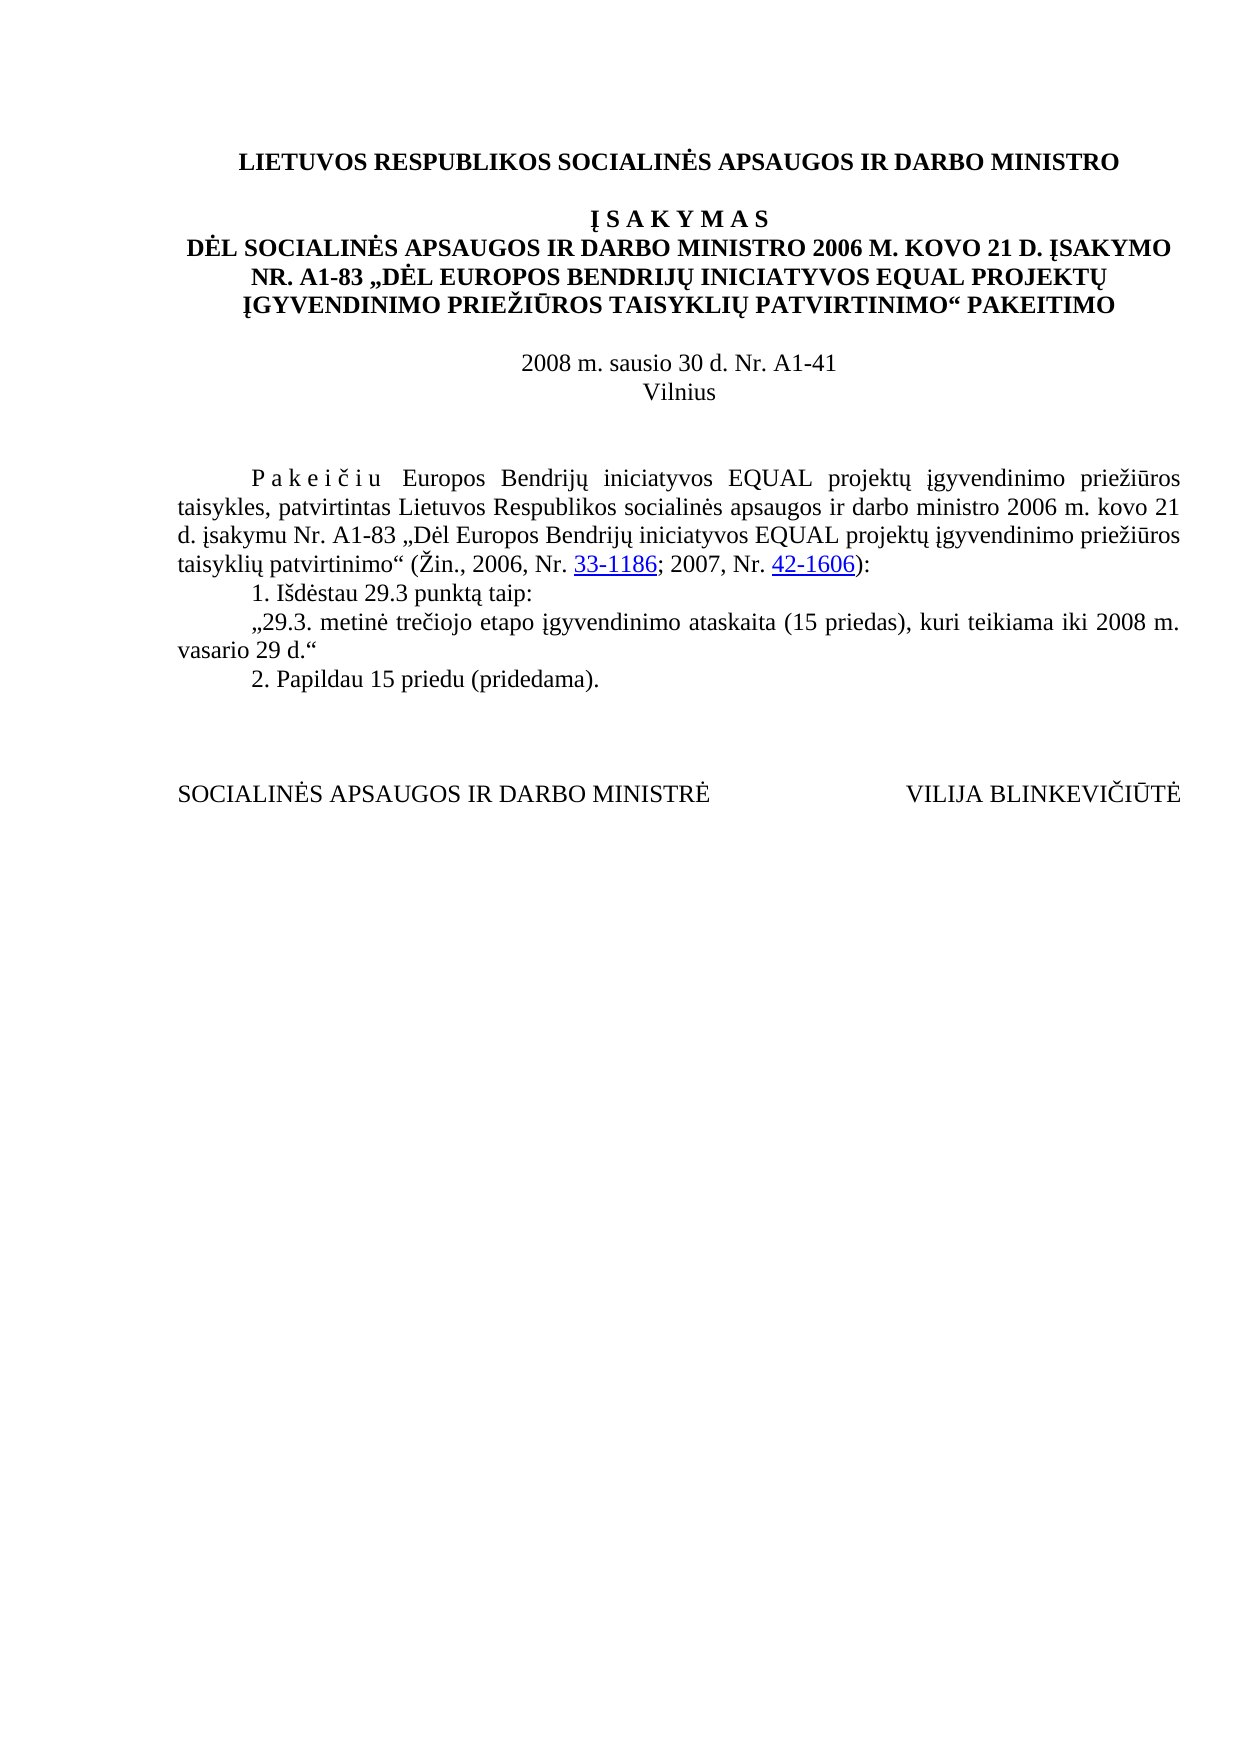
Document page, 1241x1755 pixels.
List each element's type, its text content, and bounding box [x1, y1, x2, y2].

text DĖL SOCIALINĖS APSAUGOS IR DARBO MINISTRO 2006 M. KOVO 21 D. ĮSAKYMO NR. A1-83 „DĖL EUROPOS BENDRIJŲ INICIATYVOS EQUAL PROJEKTŲ ĮGYVENDINIMO PRIEŽIŪROS TAISYKLIŲ PATVIRTINIMO“ PAKEITIMO [177, 233, 1181, 319]
text 2008 m. sausio 30 d. Nr. A1-41 [177, 348, 1181, 377]
text SOCIALINĖS APSAUGOS IR DARBO MINISTRĖ VILIJA BLINKEVIČIŪTĖ [177, 779, 1181, 808]
text Į S A K Y M A S [177, 204, 1181, 233]
text Pakeičiu Europos Bendrijų iniciatyvos EQUAL projektų įgyvendinimo priežiūros taisykles, patvirtintas Lietuvos Respublikos socialinės apsaugos ir darbo ministro 2006 m. kovo 21 d. įsakymu Nr. A1-83 „Dėl Europos Bendrijų iniciatyvos EQUAL projektų įgyvendinimo priežiūros taisyklių patvirtinimo“ (Žin., 2006, Nr. 33-1186; 2007, Nr. 42-1606): [177, 463, 1181, 578]
text LIETUVOS RESPUBLIKOS SOCIALINĖS APSAUGOS IR DARBO MINISTRO [177, 147, 1181, 176]
text „29.3. metinė trečiojo etapo įgyvendinimo ataskaita (15 priedas), kuri teikiama iki 2008 m. vasario 29 d.“ [177, 607, 1181, 664]
text 2. Papildau 15 priedu (pridedama). [177, 664, 1181, 693]
text 1. Išdėstau 29.3 punktą taip: [177, 578, 1181, 607]
text Vilnius [177, 377, 1181, 406]
